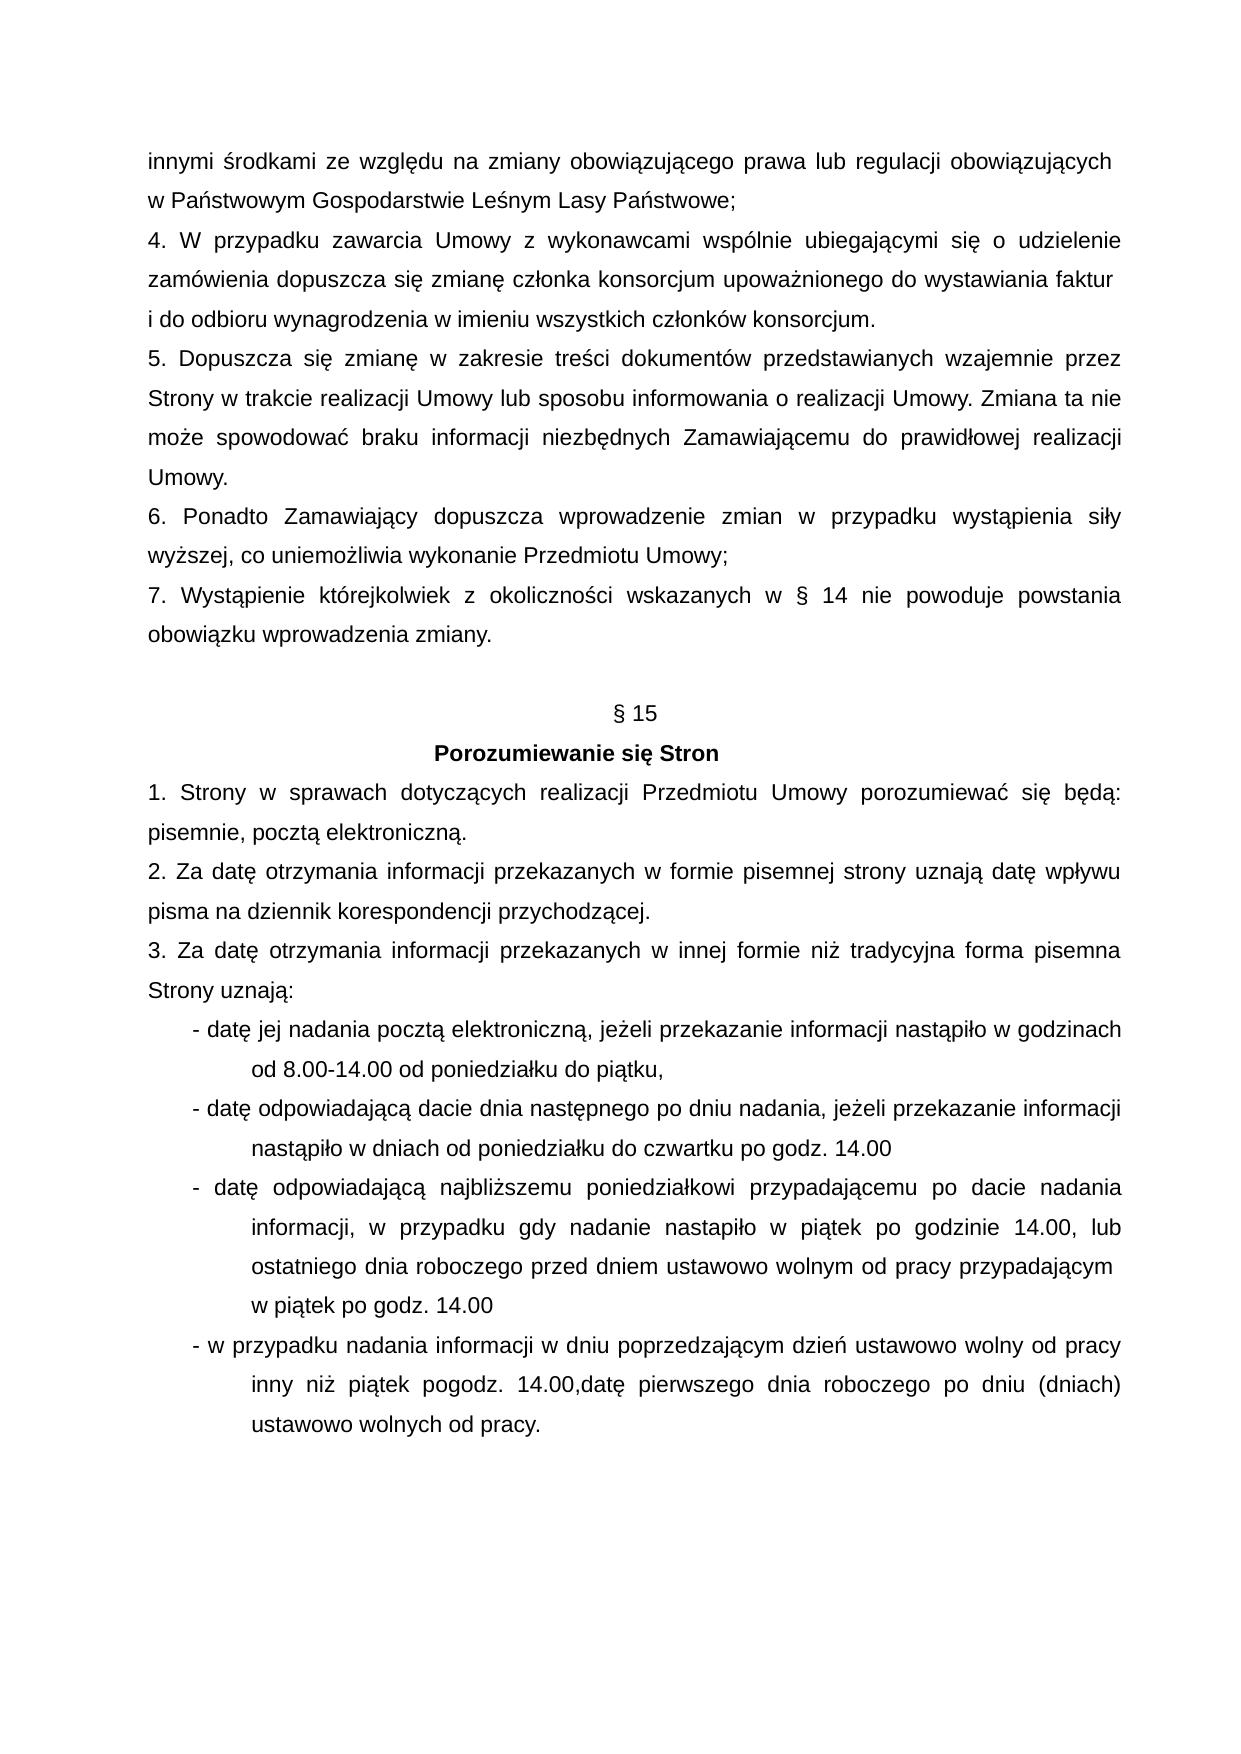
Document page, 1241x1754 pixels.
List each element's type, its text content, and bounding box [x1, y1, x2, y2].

text 3. Za datę otrzymania informacji przekazanych w innej formie niż tradycyjna forma pisemna Strony uznają: [148, 937, 1122, 1003]
list 6. Ponadto Zamawiający dopuszcza wprowadzenie zmian w przypadku wystąpienia siły wyższej, co uniemożliwia wykonanie Przedmiotu Umowy; [148, 503, 1122, 569]
text - datę odpowiadającą najbliższemu poniedziałkowi przypadającemu po dacie nadania informacji, w przypadku gdy nadanie nastapiło w piątek po godzinie 14.00, lub ostatniego dnia roboczego przed dniem ustawowo wolnym od pracy przypadającym w piątek po godz. 14.00 [192, 1174, 1122, 1319]
text - w przypadku nadania informacji w dniu poprzedzającym dzień ustawowo wolny od pracy inny niż piątek pogodz. 14.00,datę pierwszego dnia roboczego po dniu (dniach) ustawowo wolnych od pracy. [192, 1332, 1122, 1437]
list 4. W przypadku zawarcia Umowy z wykonawcami wspólnie ubiegającymi się o udzielenie zamówienia dopuszcza się zmianę członka konsorcjum upoważnionego do wystawiania faktur i do odbioru wynagrodzenia w imieniu wszystkich członków konsorcjum. [148, 227, 1122, 332]
list 7. Wystąpienie którejkolwiek z okoliczności wskazanych w § 14 nie powoduje powstania obowiązku wprowadzenia zmiany. [148, 582, 1122, 648]
list innymi środkami ze względu na zmiany obowiązującego prawa lub regulacji obowiązujących w Państwowym Gospodarstwie Leśnym Lasy Państwowe; [148, 148, 1122, 213]
text - datę jej nadania pocztą elektroniczną, jeżeli przekazanie informacji nastąpiło w godzinach od 8.00-14.00 od poniedziałku do piątku, [192, 1016, 1122, 1082]
text - datę odpowiadającą dacie dnia następnego po dniu nadania, jeżeli przekazanie informacji nastąpiło w dniach od poniedziałku do czwartku po godz. 14.00 [192, 1095, 1122, 1161]
text Porozumiewanie się Stron [148, 740, 1122, 766]
list 5. Dopuszcza się zmianę w zakresie treści dokumentów przedstawianych wzajemnie przez Strony w trakcie realizacji Umowy lub sposobu informowania o realizacji Umowy. Zmiana ta nie może spowodować braku informacji niezbędnych Zamawiającemu do prawidłowej realizacji Umowy. [148, 345, 1122, 490]
text 2. Za datę otrzymania informacji przekazanych w formie pisemnej strony uznają datę wpływu pisma na dziennik korespondencji przychodzącej. [148, 858, 1122, 924]
text 1. Strony w sprawach dotyczących realizacji Przedmiotu Umowy porozumiewać się będą: pisemnie, pocztą elektroniczną. [148, 779, 1122, 845]
text § 15 [148, 700, 1122, 727]
